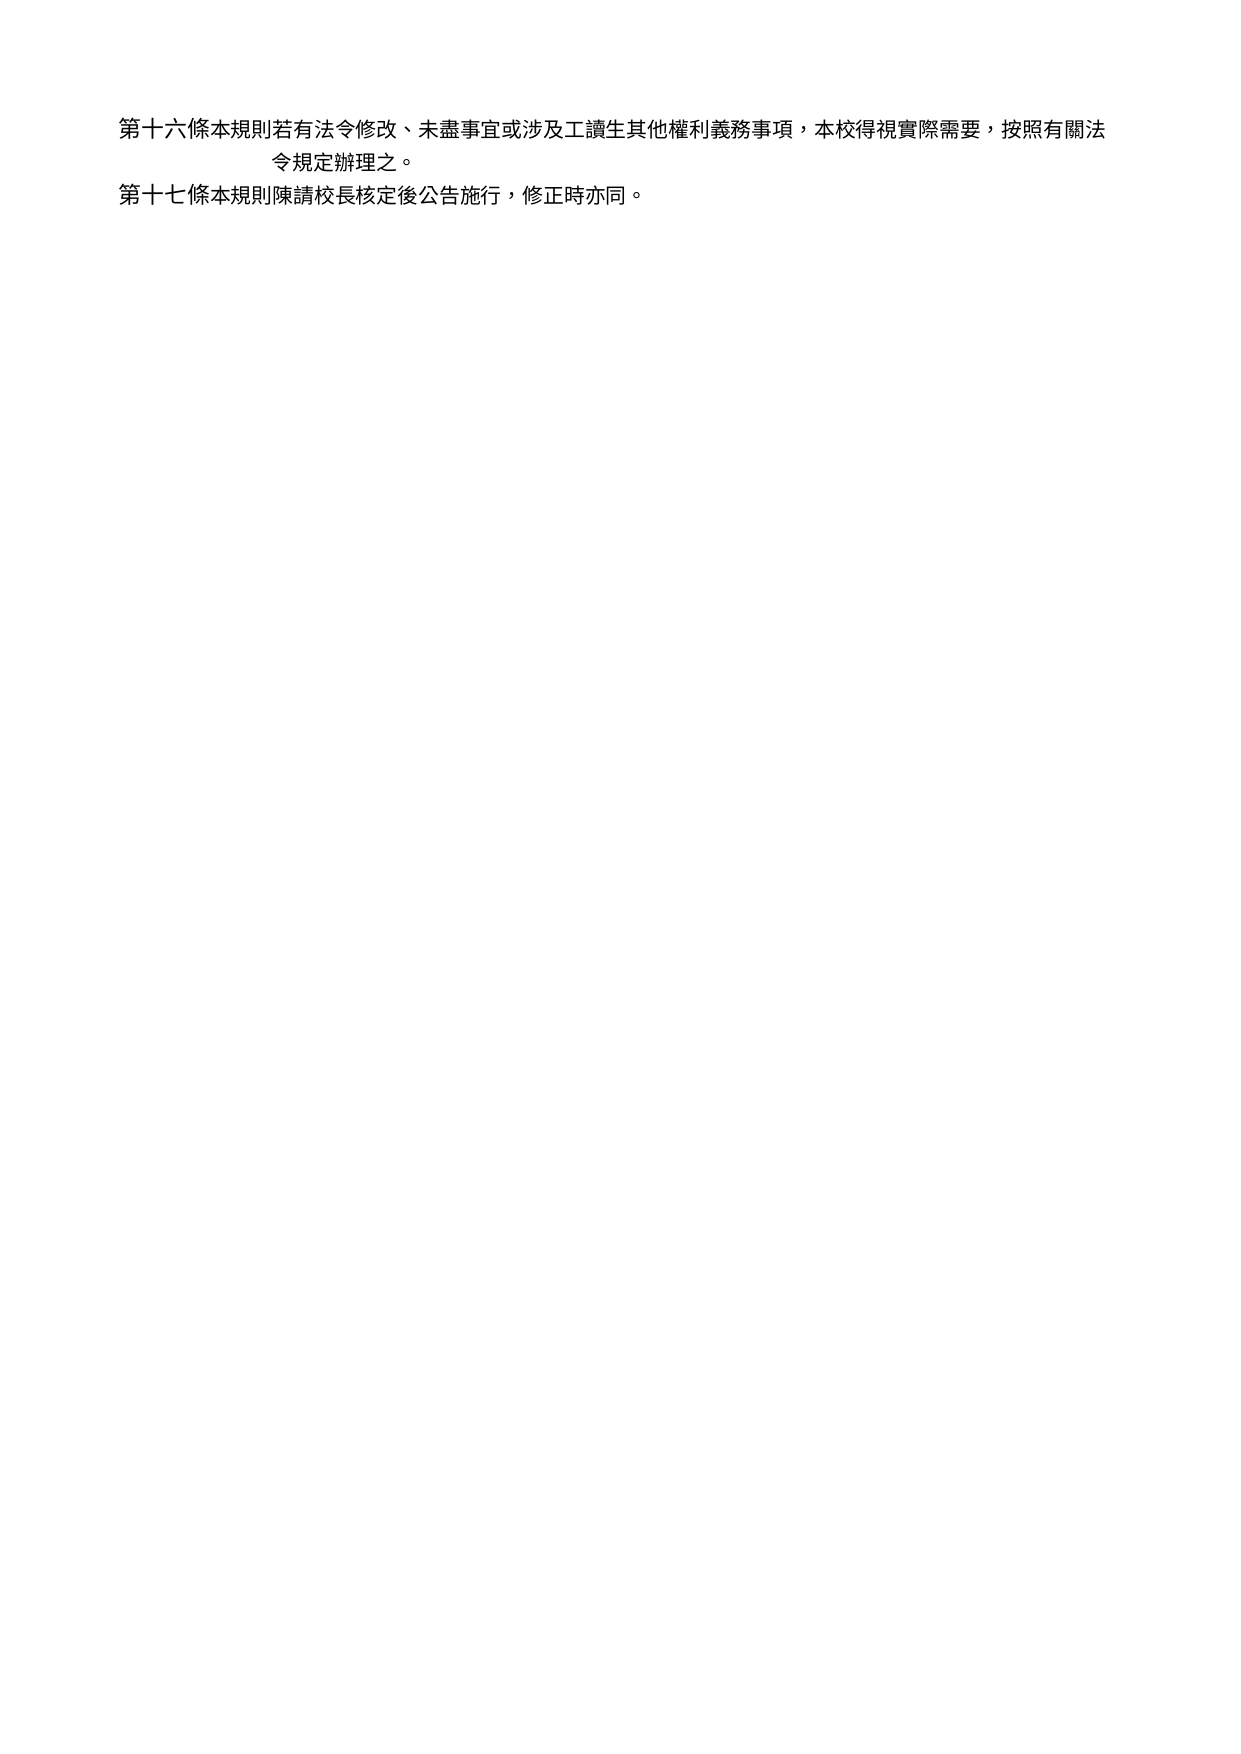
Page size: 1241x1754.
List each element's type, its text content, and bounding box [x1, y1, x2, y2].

list 本規則若有法令修改、未盡事宜或涉及工讀生其他權利義務事項，本校得視實際需要，按照有關法令規定辦理之。 [118, 111, 1122, 177]
list 本規則陳請校長核定後公告施行，修正時亦同。 [118, 177, 1122, 211]
